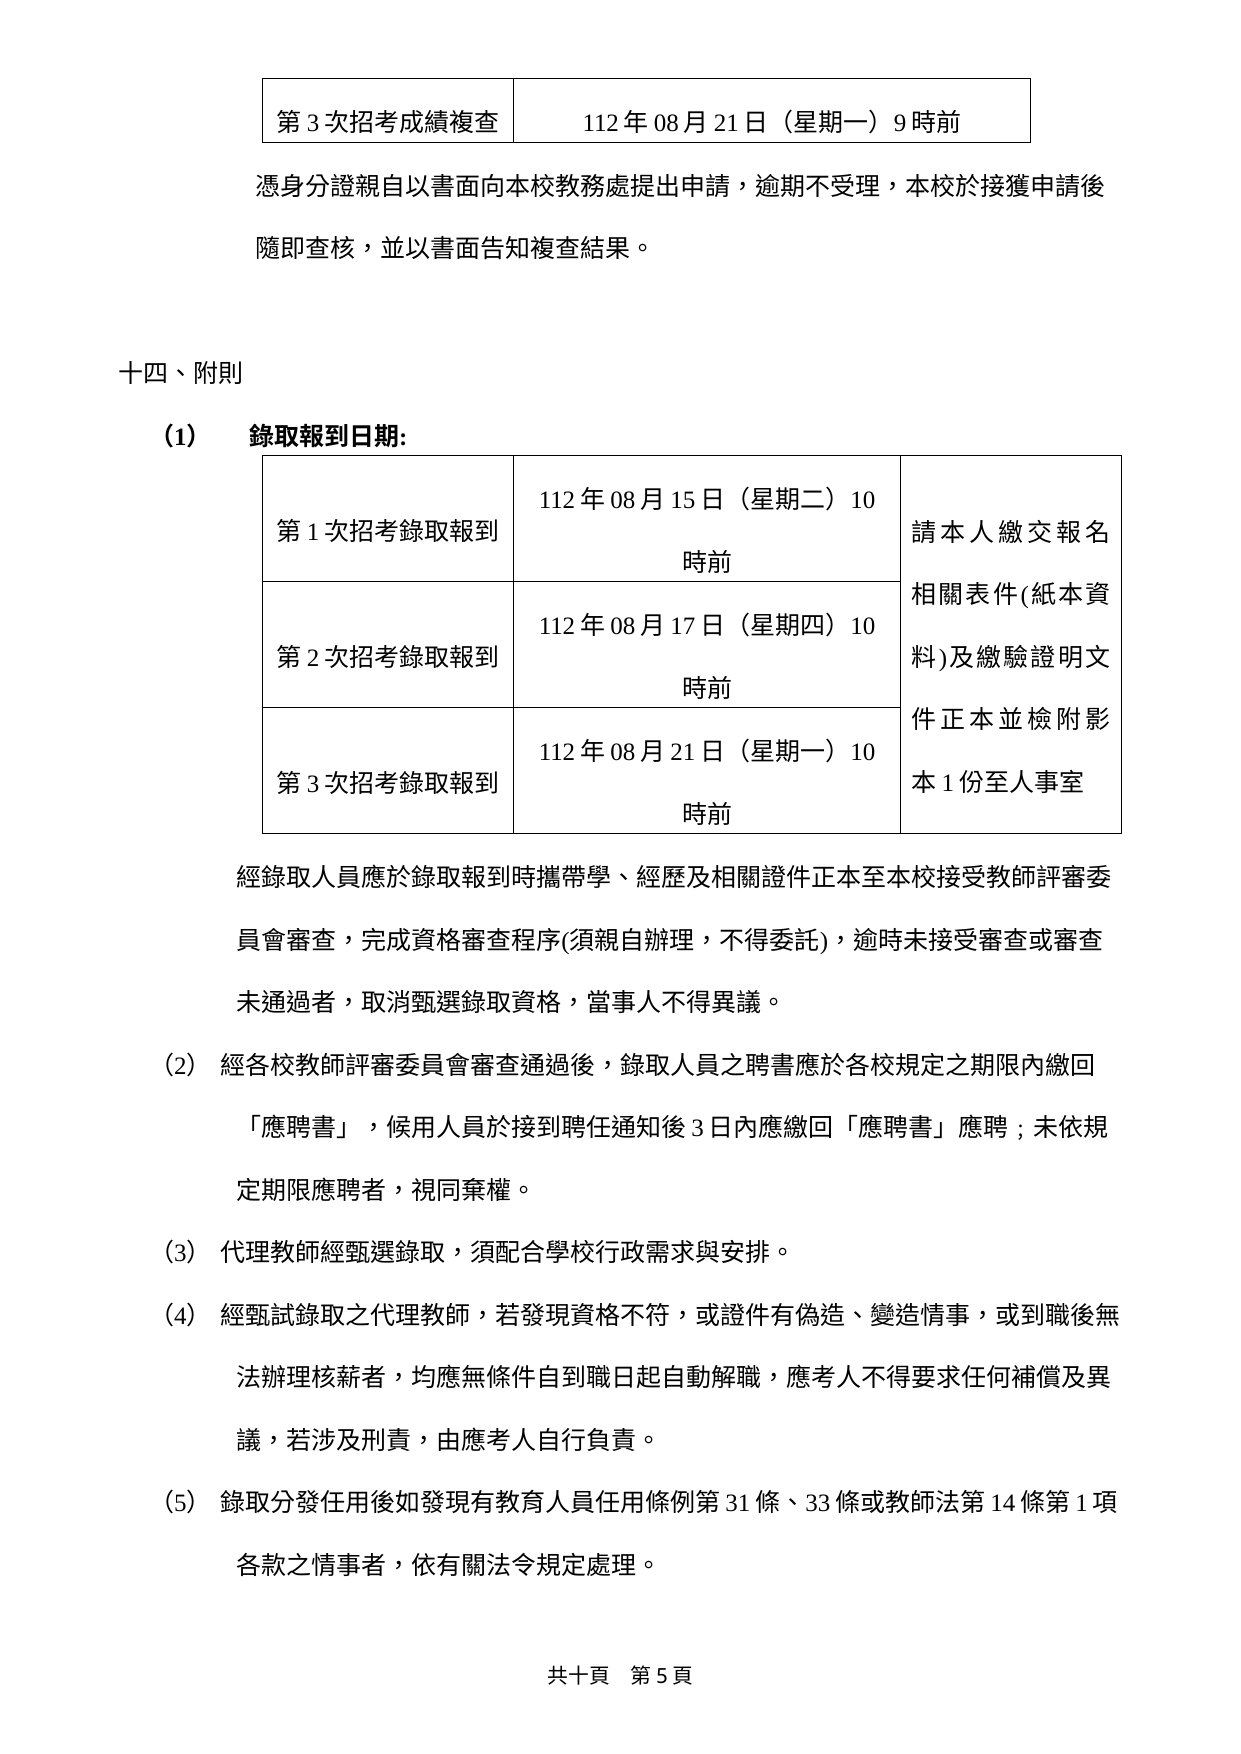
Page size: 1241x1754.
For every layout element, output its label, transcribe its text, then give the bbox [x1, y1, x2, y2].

list 錄取報到日期: [149, 393, 1122, 455]
table_cell 第3次招考錄取報到 [263, 708, 513, 833]
table_header 第1次招考錄取報到 [263, 456, 513, 581]
list 經各校教師評審委員會審查通過後，錄取人員之聘書應於各校規定之期限內繳回「應聘書」，候用人員於接到聘任通知後3日內應繳回「應聘書」應聘﹔未依規定期限應聘者，視同棄權。 [149, 1022, 1122, 1209]
table_cell 第2次招考錄取報到 [263, 582, 513, 707]
text 憑身分證親自以書面向本校教務處提出申請，逾期不受理，本校於接獲申請後隨即查核，並以書面告知複查結果。 [256, 143, 1122, 268]
list 經甄試錄取之代理教師，若發現資格不符，或證件有偽造、變造情事，或到職後無法辦理核薪者，均應無條件自到職日起自動解職，應考人不得要求任何補償及異議，若涉及刑責，由應考人自行負責。 [149, 1272, 1122, 1459]
list 錄取分發任用後如發現有教育人員任用條例第31條、33條或教師法第14條第1項各款之情事者，依有關法令規定處理。 [149, 1459, 1122, 1584]
table_cell 112年08月17日（星期四）10時前 [514, 582, 900, 707]
table_header 請本人繳交報名相關表件(紙本資料)及繳驗證明文件正本並檢附影本1份至人事室 [901, 456, 1121, 833]
text 經錄取人員應於錄取報到時攜帶學、經歷及相關證件正本至本校接受教師評審委員會審查，完成資格審查程序(須親自辦理，不得委託)，逾時未接受審查或審查未通過者，取消甄選錄取資格，當事人不得異議。 [236, 834, 1122, 1022]
table_header 112年08月15日（星期二）10時前 [514, 456, 900, 581]
table_cell 112年08月21日（星期一）9時前 [514, 79, 1030, 142]
table_cell 112年08月21日（星期一）10時前 [514, 708, 900, 833]
text 十四、附則 [118, 330, 1122, 393]
list 代理教師經甄選錄取，須配合學校行政需求與安排。 [149, 1209, 1122, 1272]
table_cell 第3次招考成績複查 [263, 79, 513, 142]
